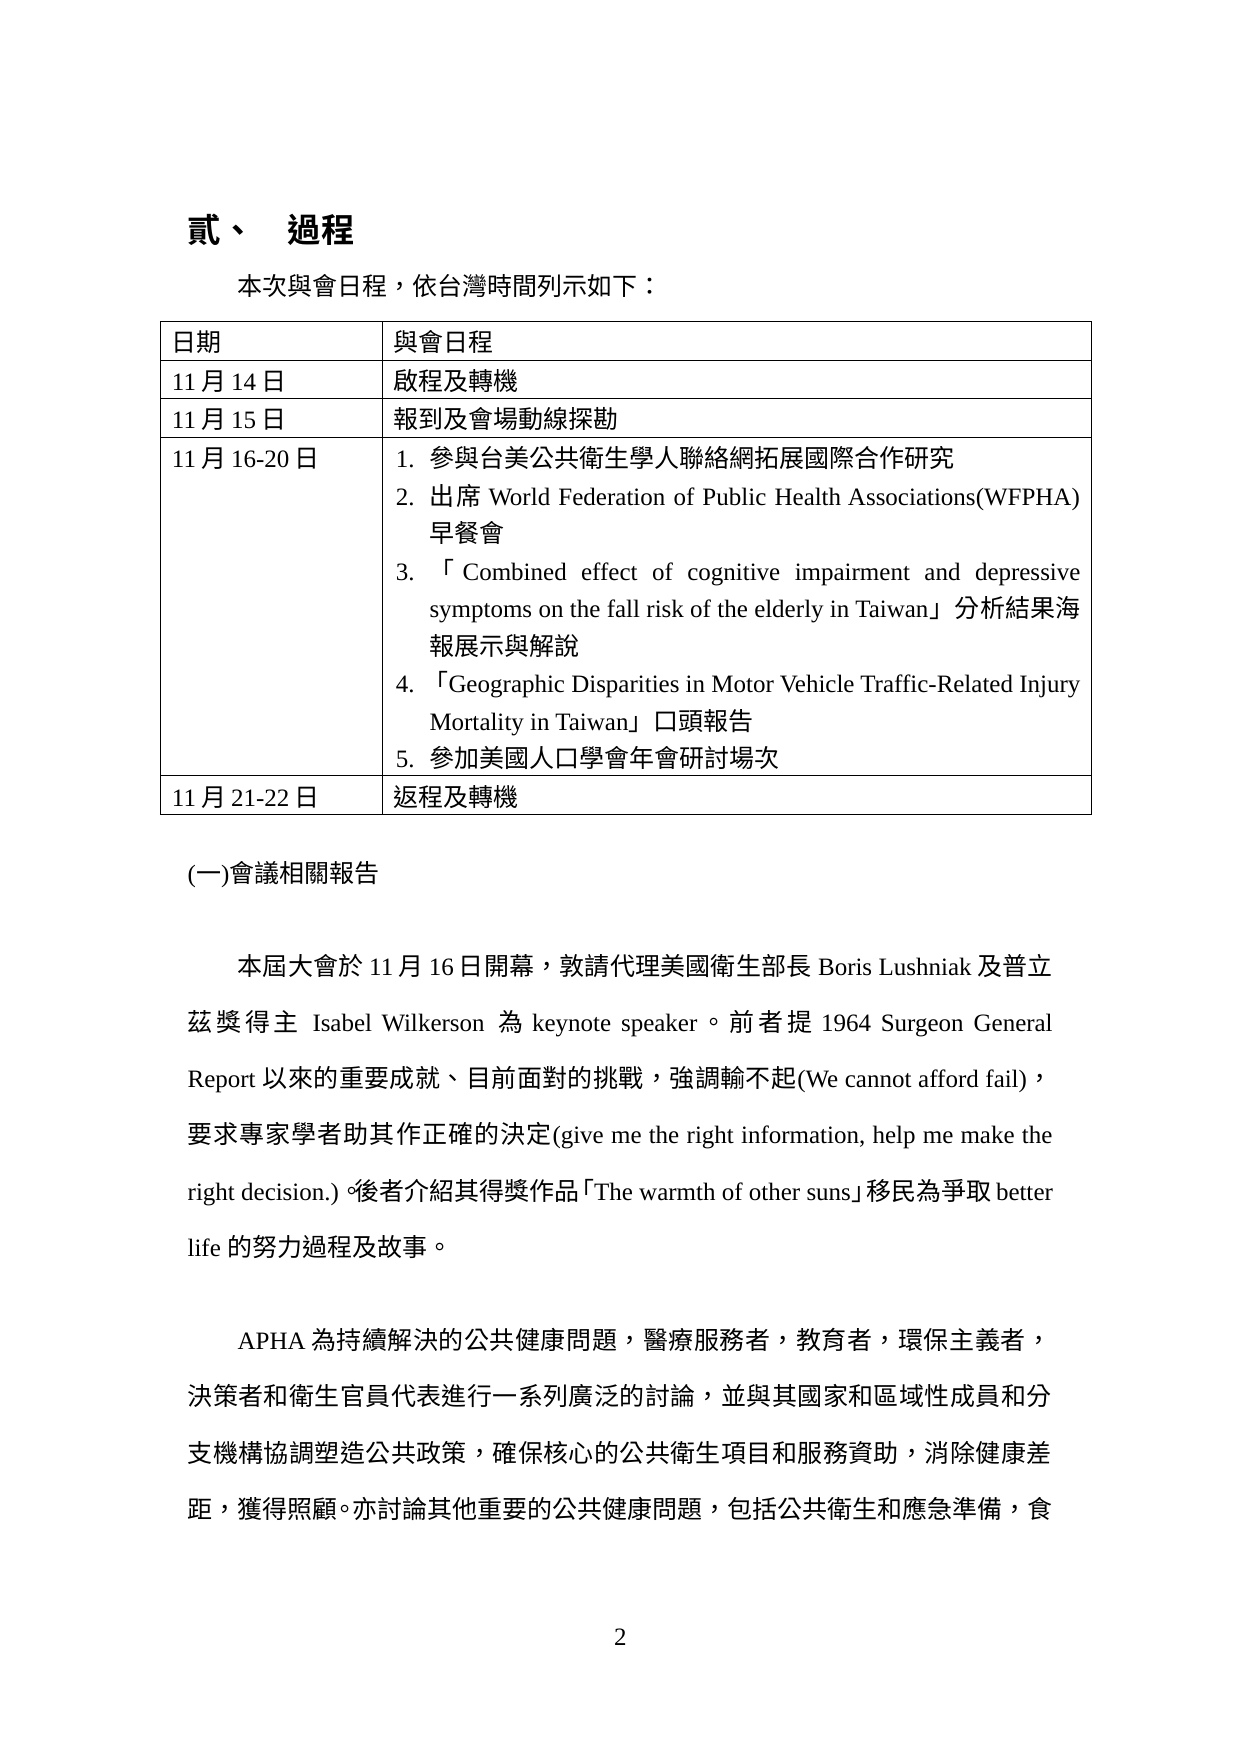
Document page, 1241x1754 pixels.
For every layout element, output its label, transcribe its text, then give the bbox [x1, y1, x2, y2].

table_cell 11月16-20日 [161, 438, 382, 775]
table_cell 11月14日 [161, 361, 382, 398]
text 本次與會日程，依台灣時間列示如下： [187, 266, 1053, 303]
table_header 與會日程 [383, 322, 1091, 360]
table_cell 11月15日 [161, 399, 382, 437]
table_cell 啟程及轉機 [383, 361, 1091, 398]
subtitle 過程 [187, 191, 1053, 266]
table_cell 返程及轉機 [383, 776, 1091, 814]
text 本屆大會於11月16日開幕，敦請代理美國衛生部長Boris Lushniak及普立茲獎得主 Isabel Wilkerson 為keynote speaker。前者提1964 Surgeon General Report 以來的重要成就、目前面對的挑戰，強調輸不起(We cannot afford fail)，要求專家學者助其作正確的決定(give me the right information, help me make the right decision.)。後者介紹其得獎作品「The warmth of other suns」移民為爭取better life 的努力過程及故事。 [187, 946, 1053, 1264]
table_cell 11月21-22日 [161, 776, 382, 814]
text APHA為持續解決的公共健康問題，醫療服務者，教育者，環保主義者，決策者和衛生官員代表進行一系列廣泛的討論，並與其國家和區域性成員和分支機構協調塑造公共政策，確保核心的公共衛生項目和服務資助，消除健康差距，獲得照顧。亦討論其他重要的公共健康問題，包括公共衛生和應急準備，食品安全，飢餓和營養，氣候變化和其他環境健康問題，公共衛生基礎設施建設，疾病控制，國際衛生和煙草控制。此外，2014年APHA的政策聲明內容如下： [187, 1320, 1053, 1526]
table_cell 報到及會場動線探勘 [383, 399, 1091, 437]
table_cell 參與台美公共衛生學人聯絡網拓展國際合作研究 出席World Federation of Public Health Associations(WFPHA)早餐會 「Combined effect of cognitive impairment and depressive symptoms on the fall risk of the elderly in Taiwan」分析結果海報展示與解說 「Geographic Disparities in Motor Vehicle Traffic-Related Injury Mortality in Taiwan」口頭報告 參加美國人口學會年會研討場次 [383, 438, 1091, 775]
table_header 日期 [161, 322, 382, 360]
text (一)會議相關報告 [187, 852, 1053, 890]
